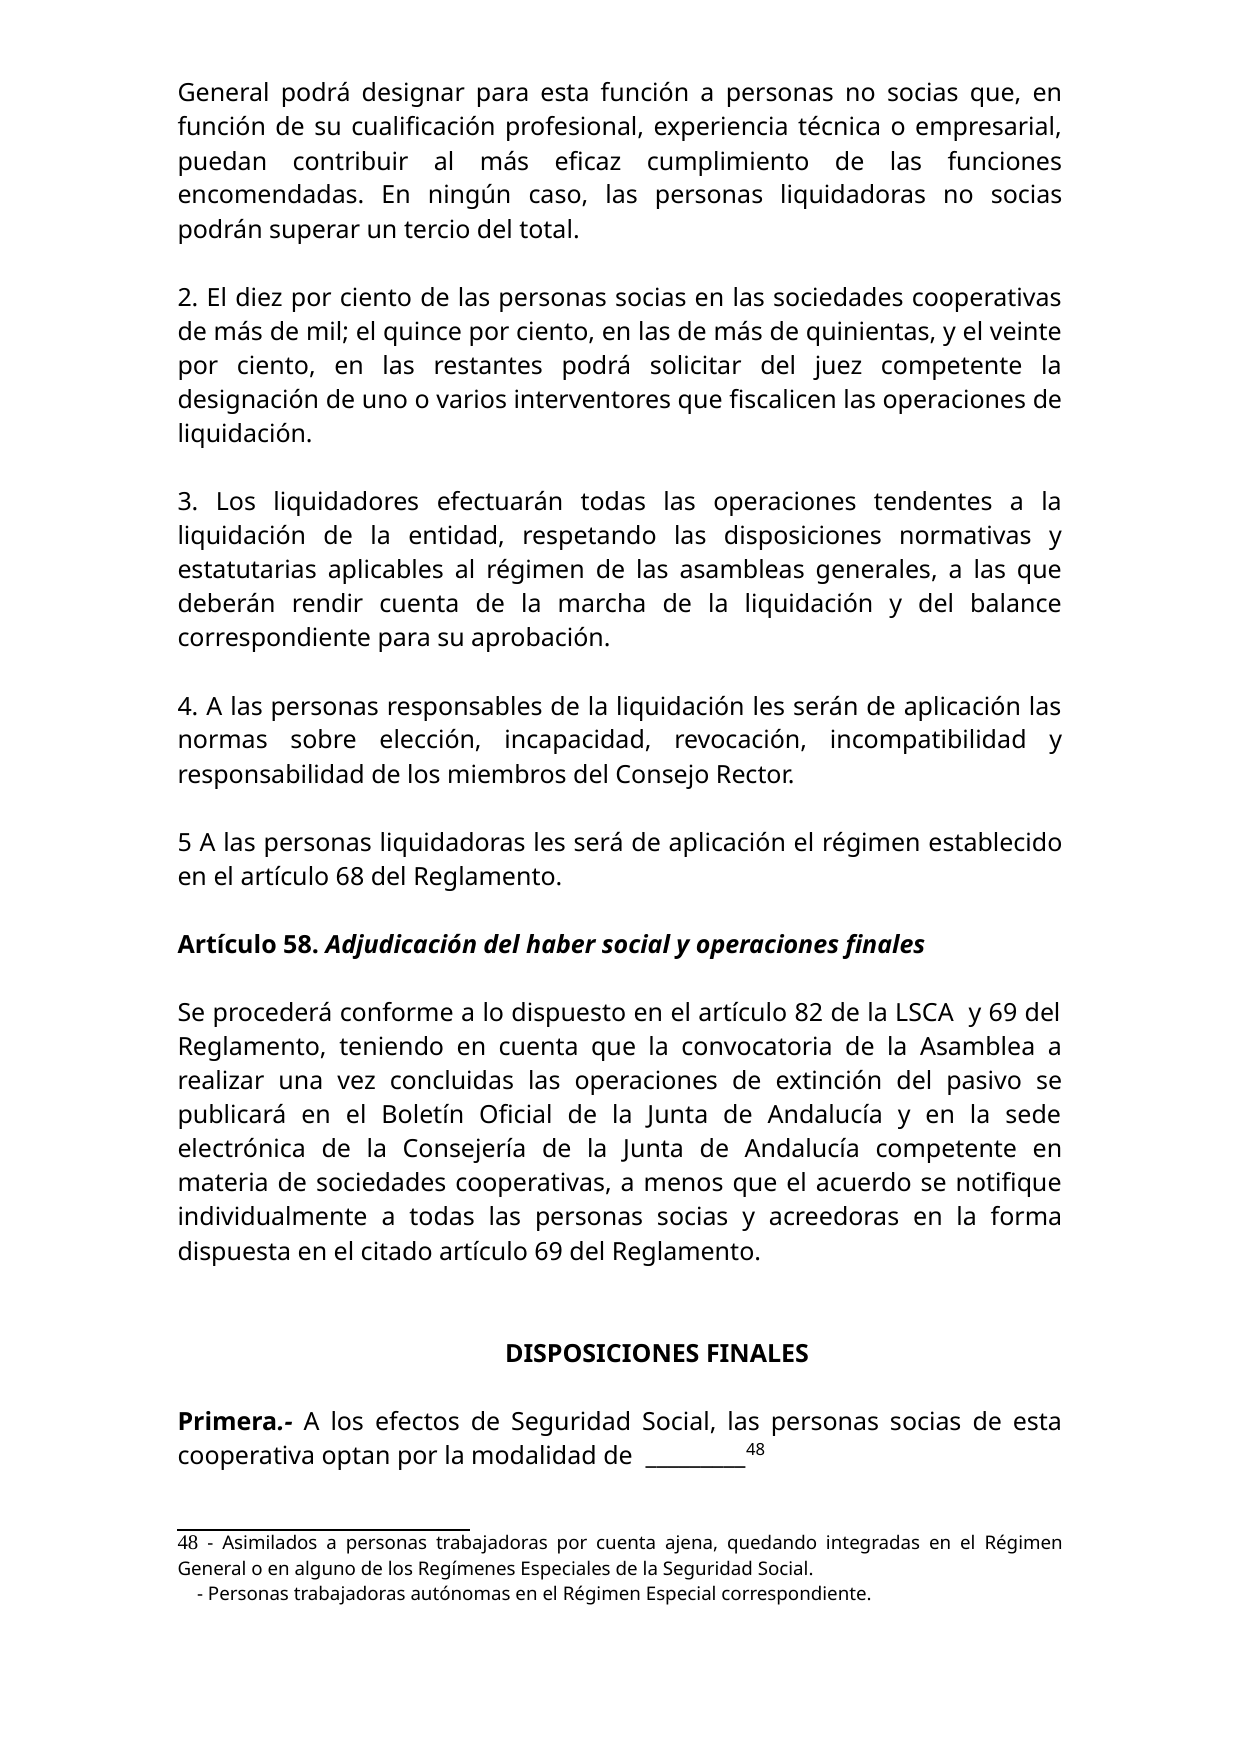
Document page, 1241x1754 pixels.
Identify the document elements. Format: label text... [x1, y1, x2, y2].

text 5 A las personas liquidadoras les será de aplicación el régimen establecido en el artículo 68 del Reglamento. [177, 824, 1063, 892]
text Se procederá conforme a lo dispuesto en el artículo 82 de la LSCA y 69 del Reglamento, teniendo en cuenta que la convocatoria de la Asamblea a realizar una vez concluidas las operaciones de extinción del pasivo se publicará en el Boletín Oficial de la Junta de Andalucía y en la sede electrónica de la Consejería de la Junta de Andalucía competente en materia de sociedades cooperativas, a menos que el acuerdo se notifique individualmente a todas las personas socias y acreedoras en la forma dispuesta en el citado artículo 69 del Reglamento. [177, 995, 1063, 1267]
text General podrá designar para esta función a personas no socias que, en función de su cualificación profesional, experiencia técnica o empresarial, puedan contribuir al más eficaz cumplimiento de las funciones encomendadas. En ningún caso, las personas liquidadoras no socias podrán superar un tercio del total. [177, 75, 1063, 245]
text DISPOSICIONES FINALES [177, 1335, 1063, 1369]
text Primera.- A los efectos de Seguridad Social, las personas socias de esta cooperativa optan por la modalidad de _________ [177, 1403, 1063, 1472]
text - Personas trabajadoras autónomas en el Régimen Especial correspondiente. [177, 1581, 1063, 1606]
subtitle Artículo 58. Adjudicación del haber social y operaciones finales [177, 927, 1063, 961]
text 2. El diez por ciento de las personas socias en las sociedades cooperativas de más de mil; el quince por ciento, en las de más de quinientas, y el veinte por ciento, en las restantes podrá solicitar del juez competente la designación de uno o varios interventores que fiscalicen las operaciones de liquidación. [177, 279, 1063, 450]
text 4. A las personas responsables de la liquidación les serán de aplicación las normas sobre elección, incapacidad, revocación, incompatibilidad y responsabilidad de los miembros del Consejo Rector. [177, 688, 1063, 790]
text - Asimilados a personas trabajadoras por cuenta ajena, quedando integradas en el Régimen General o en alguno de los Regímenes Especiales de la Seguridad Social. [177, 1530, 1063, 1581]
text 3. Los liquidadores efectuarán todas las operaciones tendentes a la liquidación de la entidad, respetando las disposiciones normativas y estatutarias aplicables al régimen de las asambleas generales, a las que deberán rendir cuenta de la marcha de la liquidación y del balance correspondiente para su aprobación. [177, 484, 1063, 654]
